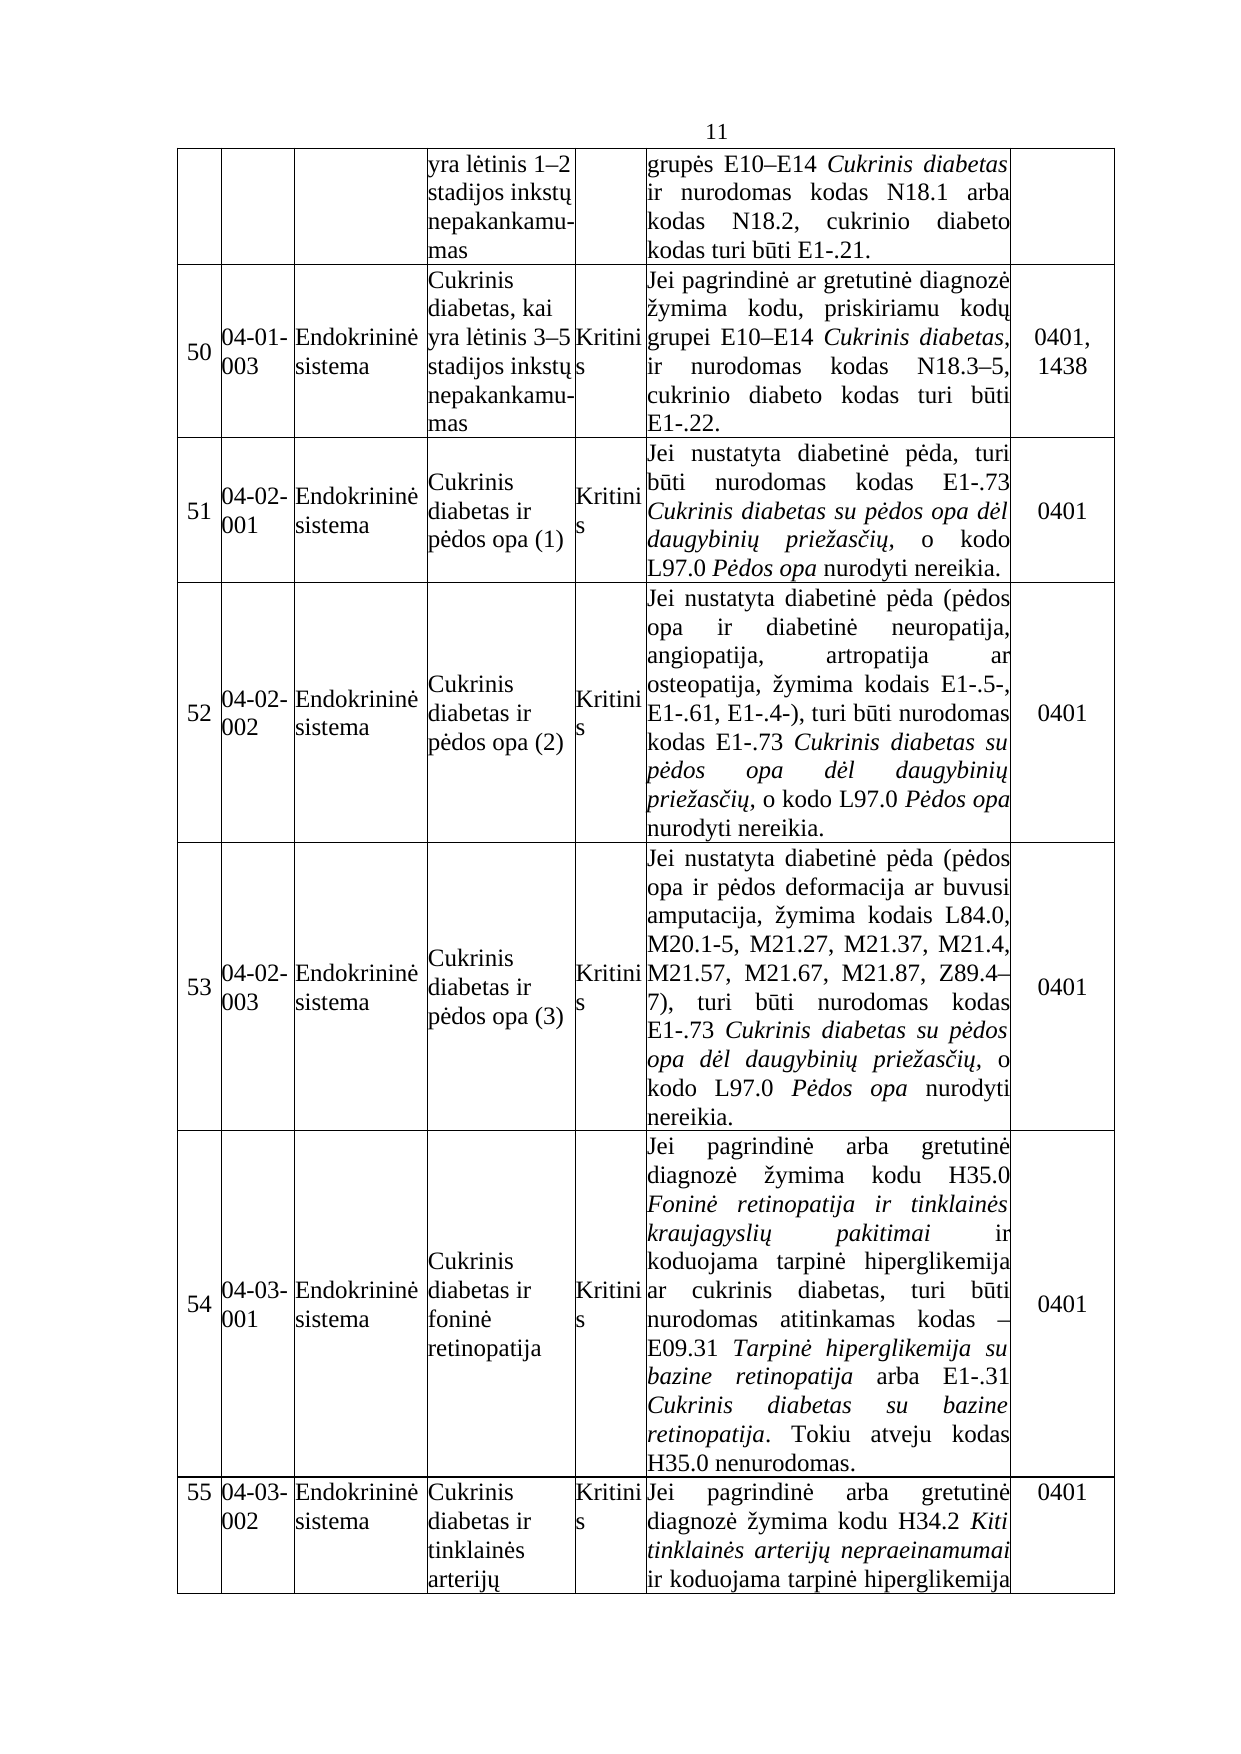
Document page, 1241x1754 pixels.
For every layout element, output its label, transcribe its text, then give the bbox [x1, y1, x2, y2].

table_cell 0401 [1011, 438, 1114, 582]
table_cell 51 [178, 438, 221, 582]
table_cell [576, 149, 646, 264]
table_cell Endokrininė sistema [295, 583, 427, 842]
table_cell 0401 [1011, 843, 1114, 1130]
table_cell Jei nustatyta diabetinė pėda (pėdos opa ir pėdos deformacija ar buvusi amputacija, žymima kodais L84.0, M20.1-5, M21.27, M21.37, M21.4, M21.57, M21.67, M21.87, Z89.4–7), turi būti nurodomas kodas E1-.73 Cukrinis diabetas su pėdos opa dėl daugybinių priežasčių, o kodo L97.0 Pėdos opa nurodyti nereikia. [647, 843, 1010, 1130]
table_cell Endokrininė sistema [295, 843, 427, 1130]
table_cell 04-01-003 [222, 265, 294, 437]
table_cell Cukrinis diabetas ir tinklainės arterijų [428, 1478, 575, 1592]
table_cell 04-02-001 [222, 438, 294, 582]
table_cell Jei pagrindinė arba gretutinė diagnozė žymima kodu H35.0 Foninė retinopatija ir tinklainės kraujagyslių pakitimai ir koduojama tarpinė hiperglikemija ar cukrinis diabetas, turi būti nurodomas atitinkamas kodas – E09.31 Tarpinė hiperglikemija su bazine retinopatija arba E1-.31 Cukrinis diabetas su bazine retinopatija. Tokiu atveju kodas H35.0 nenurodomas. [647, 1131, 1010, 1476]
table_cell 0401, 1438 [1011, 265, 1114, 437]
table_cell Cukrinis diabetas ir foninė retinopatija [428, 1131, 575, 1476]
table_cell 04-03-002 [222, 1478, 294, 1592]
table_cell Jei pagrindinė arba gretutinė diagnozė žymima kodu H34.2 Kiti tinklainės arterijų nepraeinamumai ir koduojama tarpinė hiperglikemija [647, 1478, 1010, 1592]
table_cell Kritinis [576, 265, 646, 437]
table_cell Cukrinis diabetas ir pėdos opa (2) [428, 583, 575, 842]
table_cell 55 [178, 1478, 221, 1592]
table_cell 0401 [1011, 1478, 1114, 1592]
table_cell Cukrinis diabetas, kai yra lėtinis 3–5 stadijos inkstų nepakankamu-mas [428, 265, 575, 437]
table_cell [295, 149, 427, 264]
table_cell Endokrininė sistema [295, 1131, 427, 1476]
table_cell 04-03-001 [222, 1131, 294, 1476]
table_cell Kritinis [576, 438, 646, 582]
table_cell Endokrininė sistema [295, 265, 427, 437]
table_cell 53 [178, 843, 221, 1130]
table_cell [178, 149, 221, 264]
table_cell 52 [178, 583, 221, 842]
table_cell Endokrininė sistema [295, 438, 427, 582]
table_cell Jei nustatyta diabetinė pėda (pėdos opa ir diabetinė neuropatija, angiopatija, artropatija ar osteopatija, žymima kodais E1-.5-, E1-.61, E1-.4-), turi būti nurodomas kodas E1-.73 Cukrinis diabetas su pėdos opa dėl daugybinių priežasčių, o kodo L97.0 Pėdos opa nurodyti nereikia. [647, 583, 1010, 842]
table_cell Cukrinis diabetas ir pėdos opa (3) [428, 843, 575, 1130]
table_cell 50 [178, 265, 221, 437]
table_cell grupės E10–E14 Cukrinis diabetas ir nurodomas kodas N18.1 arba kodas N18.2, cukrinio diabeto kodas turi būti E1-.21. [647, 149, 1010, 264]
table_cell [1011, 149, 1114, 264]
table_cell Jei nustatyta diabetinė pėda, turi būti nurodomas kodas E1-.73 Cukrinis diabetas su pėdos opa dėl daugybinių priežasčių, o kodo L97.0 Pėdos opa nurodyti nereikia. [647, 438, 1010, 582]
table_cell 04-02-003 [222, 843, 294, 1130]
table_cell Kritinis [576, 843, 646, 1130]
table_cell 0401 [1011, 1131, 1114, 1476]
table_cell Cukrinis diabetas ir pėdos opa (1) [428, 438, 575, 582]
table_cell yra lėtinis 1–2 stadijos inkstų nepakankamu-mas [428, 149, 575, 264]
table_cell Endokrininė sistema [295, 1478, 427, 1592]
table_cell Jei pagrindinė ar gretutinė diagnozė žymima kodu, priskiriamu kodų grupei E10–E14 Cukrinis diabetas, ir nurodomas kodas N18.3–5, cukrinio diabeto kodas turi būti E1-.22. [647, 265, 1010, 437]
table_cell 04-02-002 [222, 583, 294, 842]
table_cell Kritinis [576, 1478, 646, 1592]
table_cell Kritinis [576, 1131, 646, 1476]
table_cell Kritinis [576, 583, 646, 842]
table_cell [222, 149, 294, 264]
table_cell 54 [178, 1131, 221, 1476]
table_cell 0401 [1011, 583, 1114, 842]
